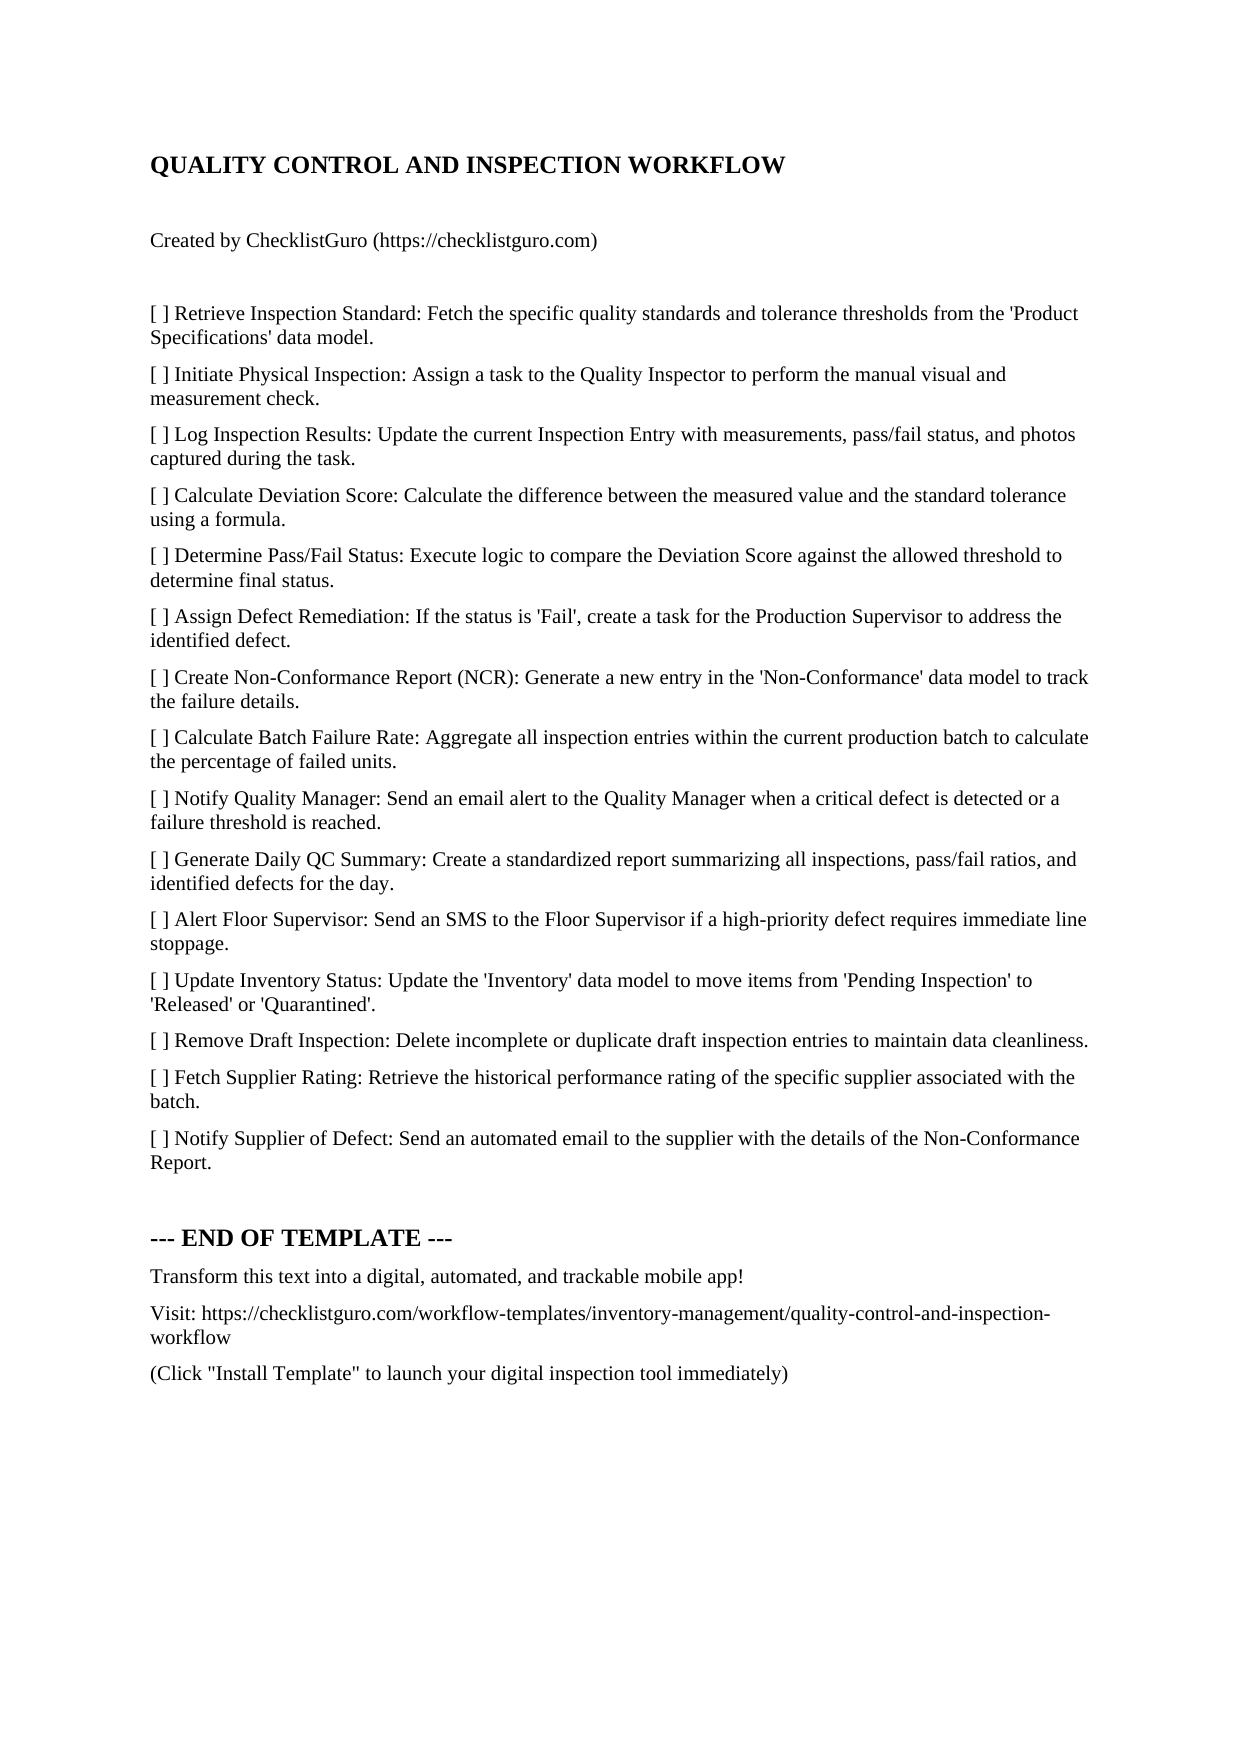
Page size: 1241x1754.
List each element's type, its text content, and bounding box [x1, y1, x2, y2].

text Created by ChecklistGuro (https://checklistguro.com) [150, 228, 1090, 252]
text [ ] Notify Quality Manager: Send an email alert to the Quality Manager when a critical defect is detected or a failure threshold is reached. [150, 786, 1090, 834]
text [ ] Update Inventory Status: Update the 'Inventory' data model to move items from 'Pending Inspection' to 'Released' or 'Quarantined'. [150, 968, 1090, 1016]
text --- END OF TEMPLATE --- [150, 1223, 1090, 1252]
text [ ] Log Inspection Results: Update the current Inspection Entry with measurements, pass/fail status, and photos captured during the task. [150, 422, 1090, 470]
text [ ] Initiate Physical Inspection: Assign a task to the Quality Inspector to perform the manual visual and measurement check. [150, 362, 1090, 410]
text [ ] Alert Floor Supervisor: Send an SMS to the Floor Supervisor if a high-priority defect requires immediate line stoppage. [150, 907, 1090, 955]
text [ ] Remove Draft Inspection: Delete incomplete or duplicate draft inspection entries to maintain data cleanliness. [150, 1028, 1090, 1052]
text Transform this text into a digital, automated, and trackable mobile app! [150, 1264, 1090, 1288]
text [ ] Calculate Batch Failure Rate: Aggregate all inspection entries within the current production batch to calculate the percentage of failed units. [150, 725, 1090, 773]
text [ ] Assign Defect Remediation: If the status is 'Fail', create a task for the Production Supervisor to address the identified defect. [150, 604, 1090, 652]
text (Click "Install Template" to launch your digital inspection tool immediately) [150, 1361, 1090, 1385]
text [ ] Fetch Supplier Rating: Retrieve the historical performance rating of the specific supplier associated with the batch. [150, 1065, 1090, 1113]
text [ ] Retrieve Inspection Standard: Fetch the specific quality standards and tolerance thresholds from the 'Product Specifications' data model. [150, 301, 1090, 349]
text Visit: https://checklistguro.com/workflow-templates/inventory-management/quality-control-and-inspection-workflow [150, 1301, 1090, 1349]
text [ ] Create Non-Conformance Report (NCR): Generate a new entry in the 'Non-Conformance' data model to track the failure details. [150, 665, 1090, 713]
text [ ] Determine Pass/Fail Status: Execute logic to compare the Deviation Score against the allowed threshold to determine final status. [150, 543, 1090, 592]
text [ ] Calculate Deviation Score: Calculate the difference between the measured value and the standard tolerance using a formula. [150, 483, 1090, 531]
text [ ] Notify Supplier of Defect: Send an automated email to the supplier with the details of the Non-Conformance Report. [150, 1126, 1090, 1174]
text QUALITY CONTROL AND INSPECTION WORKFLOW [150, 150, 1090, 179]
text [ ] Generate Daily QC Summary: Create a standardized report summarizing all inspections, pass/fail ratios, and identified defects for the day. [150, 847, 1090, 895]
